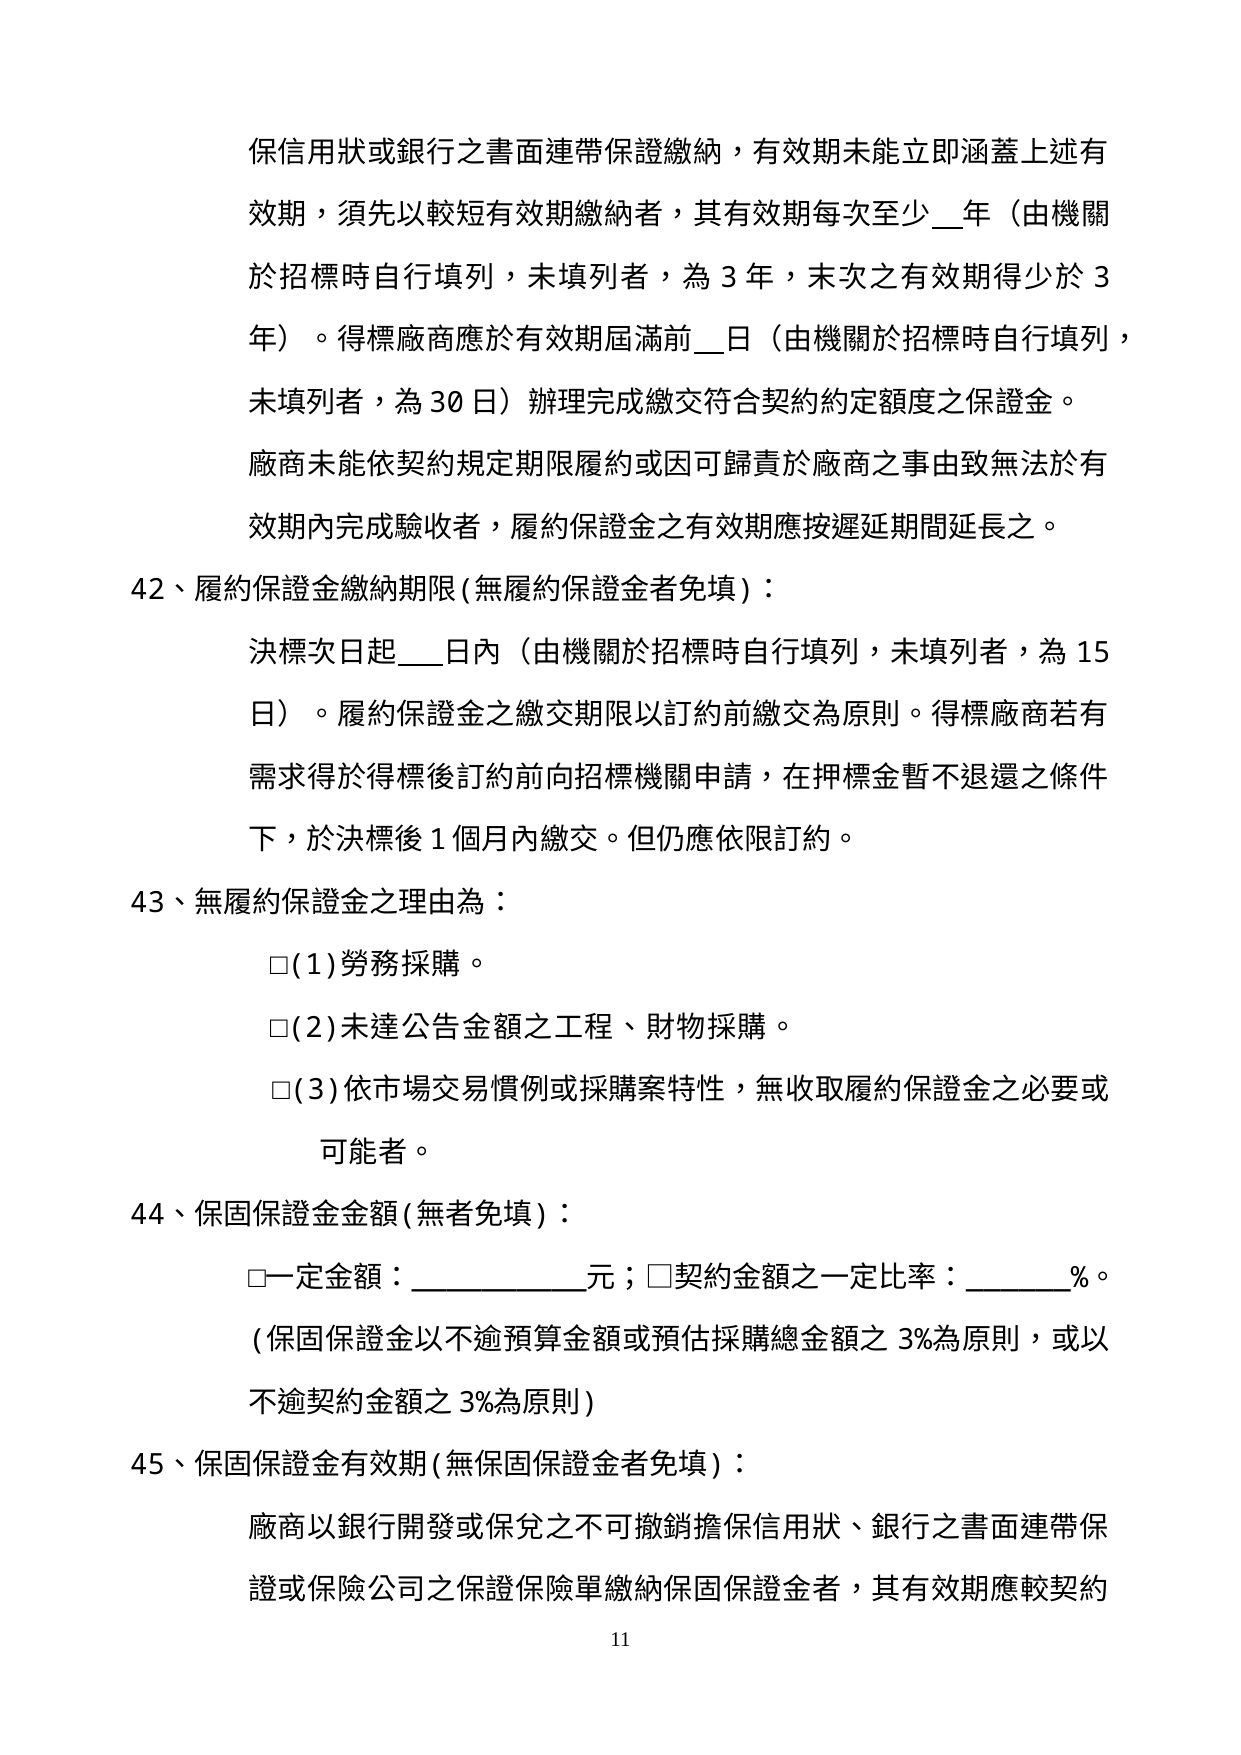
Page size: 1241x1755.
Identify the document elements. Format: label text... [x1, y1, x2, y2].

text □一定金額：__________元；□契約金額之一定比率：______%。 [248, 1233, 1110, 1295]
text □(3)依市場交易慣例或採購案特性，無收取履約保證金之必要或可能者。 [130, 1045, 1110, 1170]
list 保固保證金金額(無者免填)： [130, 1170, 1110, 1233]
text 廠商以銀行開發或保兌之不可撤銷擔保信用狀、銀行之書面連帶保證或保險公司之保證保險單繳納履約保證金者，其有效期應較契約約定之最後施工、供應或安裝期限長 日（由機關於招標時自行填列，未填列者，為90日）。但得標廠商以銀行開立之不可撤銷擔保信用狀或銀行之書面連帶保證繳納，有效期未能立即涵蓋上述有效期，須先以較短有效期繳納者，其有效期每次至少 年（由機關於招標時自行填列，未填列者，為3年，末次之有效期得少於3年）。得標廠商應於有效期屆滿前 日（由機關於招標時自行填列，未填列者，為30日）辦理完成繳交符合契約約定額度之保證金。 [248, 108, 1110, 420]
text 廠商以銀行開發或保兌之不可撤銷擔保信用狀、銀行之書面連帶保證或保險公司之保證保險單繳納保固保證金者，其有效期應較契約 [248, 1483, 1110, 1608]
text (保固保證金以不逾預算金額或預估採購總金額之3%為原則，或以不逾契約金額之3%為原則) [248, 1295, 1110, 1420]
list 履約保證金繳納期限(無履約保證金者免填)： [130, 545, 1110, 608]
list 無履約保證金之理由為： [130, 858, 1110, 920]
text 決標次日起 日內（由機關於招標時自行填列，未填列者，為15日）。履約保證金之繳交期限以訂約前繳交為原則。得標廠商若有需求得於得標後訂約前向招標機關申請，在押標金暫不退還之條件下，於決標後1個月內繳交。但仍應依限訂約。 [248, 608, 1110, 858]
text 廠商未能依契約規定期限履約或因可歸責於廠商之事由致無法於有效期內完成驗收者，履約保證金之有效期應按遲延期間延長之。 [248, 420, 1110, 545]
text □(2)未達公告金額之工程、財物採購。 [130, 983, 1110, 1045]
text □(1)勞務採購。 [130, 920, 1110, 983]
list 保固保證金有效期(無保固保證金者免填)： [130, 1420, 1110, 1483]
